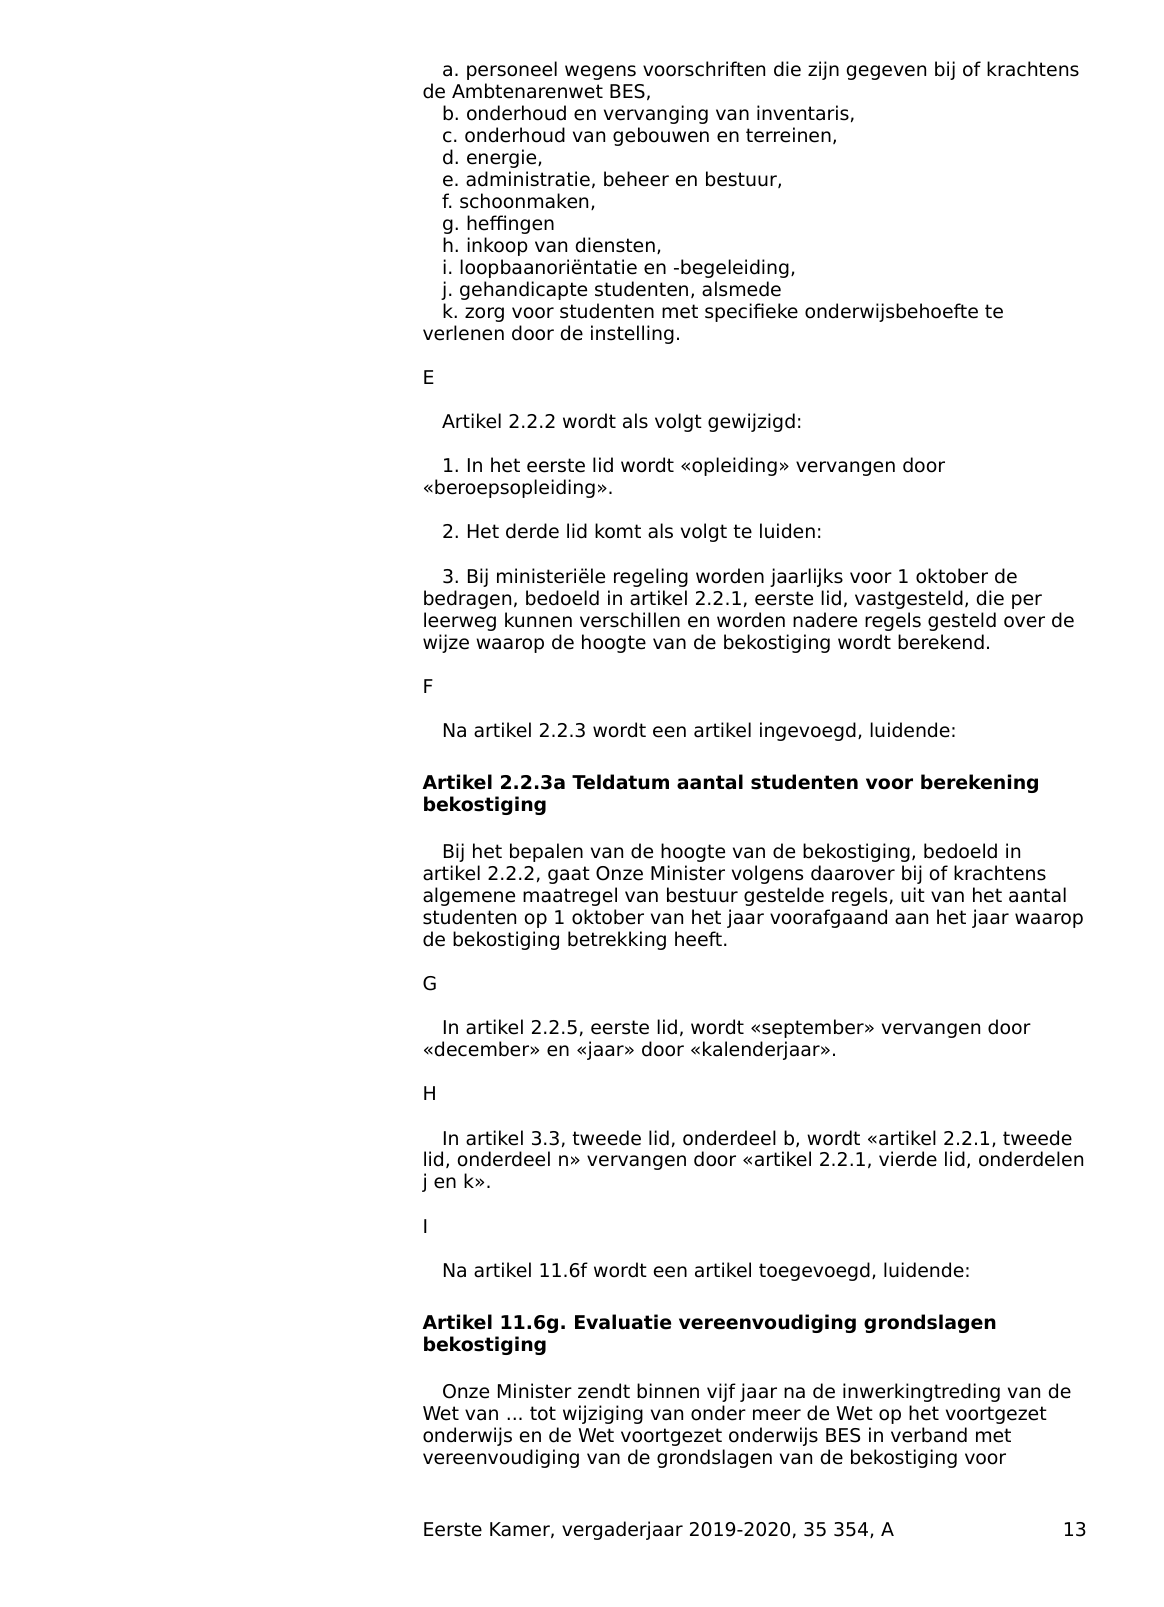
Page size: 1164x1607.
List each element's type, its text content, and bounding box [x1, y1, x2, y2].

text 2. Het derde lid komt als volgt te luiden: [422, 521, 1087, 543]
subtitle Artikel 11.6g. Evaluatie vereenvoudiging grondslagen bekostiging [422, 1312, 1087, 1356]
text c. onderhoud van gebouwen en terreinen, [422, 125, 1087, 147]
subtitle Artikel 2.2.3a Teldatum aantal studenten voor berekening bekostiging [422, 772, 1087, 816]
text a. personeel wegens voorschriften die zijn gegeven bij of krachtens de Ambtenarenwet BES, [422, 59, 1087, 103]
text d. energie, [422, 147, 1087, 169]
text F [422, 676, 1087, 698]
text j. gehandicapte studenten, alsmede [422, 279, 1087, 301]
text 3. Bij ministeriële regeling worden jaarlijks voor 1 oktober de bedragen, bedoeld in artikel 2.2.1, eerste lid, vastgesteld, die per leerweg kunnen verschillen en worden nadere regels gesteld over de wijze waarop de hoogte van de bekostiging wordt berekend. [422, 566, 1087, 653]
text g. heffingen [422, 213, 1087, 235]
text Onze Minister zendt binnen vijf jaar na de inwerkingtreding van de Wet van ... tot wijziging van onder meer de Wet op het voortgezet onderwijs en de Wet voortgezet onderwijs BES in verband met vereenvoudiging van de grondslagen van de bekostiging voor [422, 1381, 1087, 1468]
text Bij het bepalen van de hoogte van de bekostiging, bedoeld in artikel 2.2.2, gaat Onze Minister volgens daarover bij of krachtens algemene maatregel van bestuur gestelde regels, uit van het aantal studenten op 1 oktober van het jaar voorafgaand aan het jaar waarop de bekostiging betrekking heeft. [422, 841, 1087, 951]
text Artikel 2.2.2 wordt als volgt gewijzigd: [422, 411, 1087, 433]
text k. zorg voor studenten met specifieke onderwijsbehoefte te verlenen door de instelling. [422, 301, 1087, 345]
text In artikel 3.3, tweede lid, onderdeel b, wordt «artikel 2.2.1, tweede lid, onderdeel n» vervangen door «artikel 2.2.1, vierde lid, onderdelen j en k». [422, 1127, 1087, 1193]
text I [422, 1216, 1087, 1237]
text f. schoonmaken, [422, 191, 1087, 213]
text In artikel 2.2.5, eerste lid, wordt «september» vervangen door «december» en «jaar» door «kalenderjaar». [422, 1017, 1087, 1061]
text Na artikel 11.6f wordt een artikel toegevoegd, luidende: [422, 1260, 1087, 1282]
text b. onderhoud en vervanging van inventaris, [422, 103, 1087, 125]
text e. administratie, beheer en bestuur, [422, 169, 1087, 191]
text h. inkoop van diensten, [422, 235, 1087, 257]
text 1. In het eerste lid wordt «opleiding» vervangen door «beroepsopleiding». [422, 455, 1087, 499]
text G [422, 973, 1087, 995]
text i. loopbaanoriëntatie en -begeleiding, [422, 257, 1087, 279]
text Na artikel 2.2.3 wordt een artikel ingevoegd, luidende: [422, 720, 1087, 742]
text H [422, 1083, 1087, 1105]
text E [422, 367, 1087, 389]
